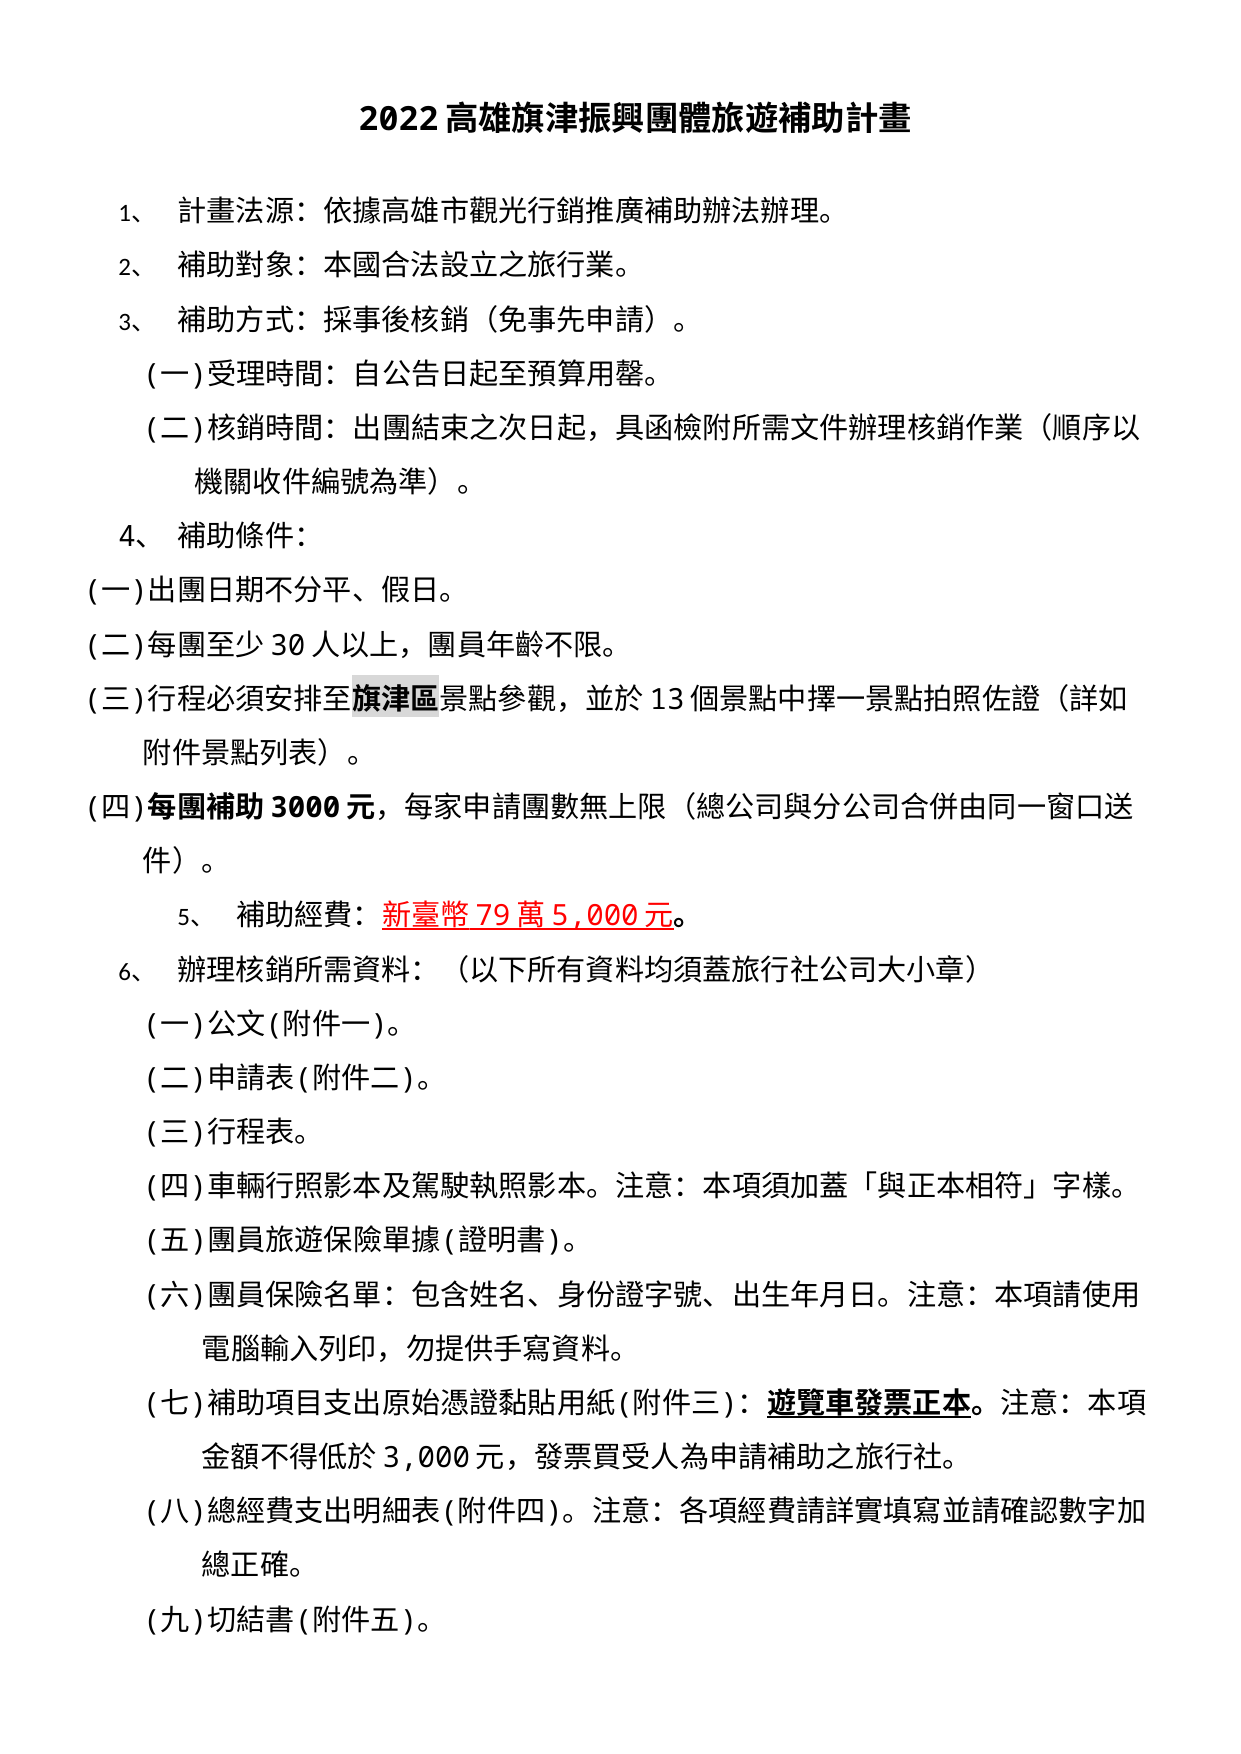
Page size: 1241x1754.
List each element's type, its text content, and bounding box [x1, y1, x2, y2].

list 辦理核銷所需資料：（以下所有資料均須蓋旅行社公司大小章） [118, 937, 1152, 991]
text (七)補助項目支出原始憑證黏貼用紙(附件三)：遊覽車發票正本。注意：本項金額不得低於3,000元，發票買受人為申請補助之旅行社。 [143, 1370, 1164, 1478]
list 補助方式：採事後核銷（免事先申請）。 [118, 287, 1152, 341]
text (八)總經費支出明細表(附件四)。注意：各項經費請詳實填寫並請確認數字加總正確。 [143, 1478, 1164, 1587]
list 計畫法源：依據高雄市觀光行銷推廣補助辦法辦理。 [118, 178, 1152, 232]
text (二)申請表(附件二)。 [143, 1045, 1152, 1099]
text 2022高雄旗津振興團體旅遊補助計畫 [118, 89, 1152, 141]
text (四)每團補助3000元，每家申請團數無上限（總公司與分公司合併由同一窗口送件）。 [83, 774, 1152, 882]
text (一)出團日期不分平、假日。 [83, 557, 1152, 612]
list 補助經費：新臺幣79萬5,000元。 [177, 882, 1152, 937]
text (二)每團至少30人以上，團員年齡不限。 [83, 612, 1152, 666]
text (六)團員保險名單：包含姓名、身份證字號、出生年月日。注意：本項請使用電腦輸入列印，勿提供手寫資料。 [143, 1262, 1152, 1370]
text (四)車輛行照影本及駕駛執照影本。注意：本項須加蓋「與正本相符」字樣。 [143, 1153, 1152, 1207]
text (二)核銷時間：出團結束之次日起，具函檢附所需文件辦理核銷作業（順序以機關收件編號為準）。 [143, 395, 1152, 503]
text (三)行程表。 [143, 1099, 1152, 1153]
list 補助對象：本國合法設立之旅行業。 [118, 232, 1152, 287]
text (三)行程必須安排至旗津區景點參觀，並於13個景點中擇一景點拍照佐證（詳如附件景點列表）。 [83, 666, 1152, 774]
list 補助條件： [118, 503, 1152, 557]
text (五)團員旅遊保險單據(證明書)。 [143, 1207, 1152, 1262]
text (一)公文(附件一)。 [143, 991, 1152, 1045]
text (九)切結書(附件五)。 [143, 1587, 1152, 1641]
text (一)受理時間：自公告日起至預算用罄。 [143, 341, 1152, 395]
